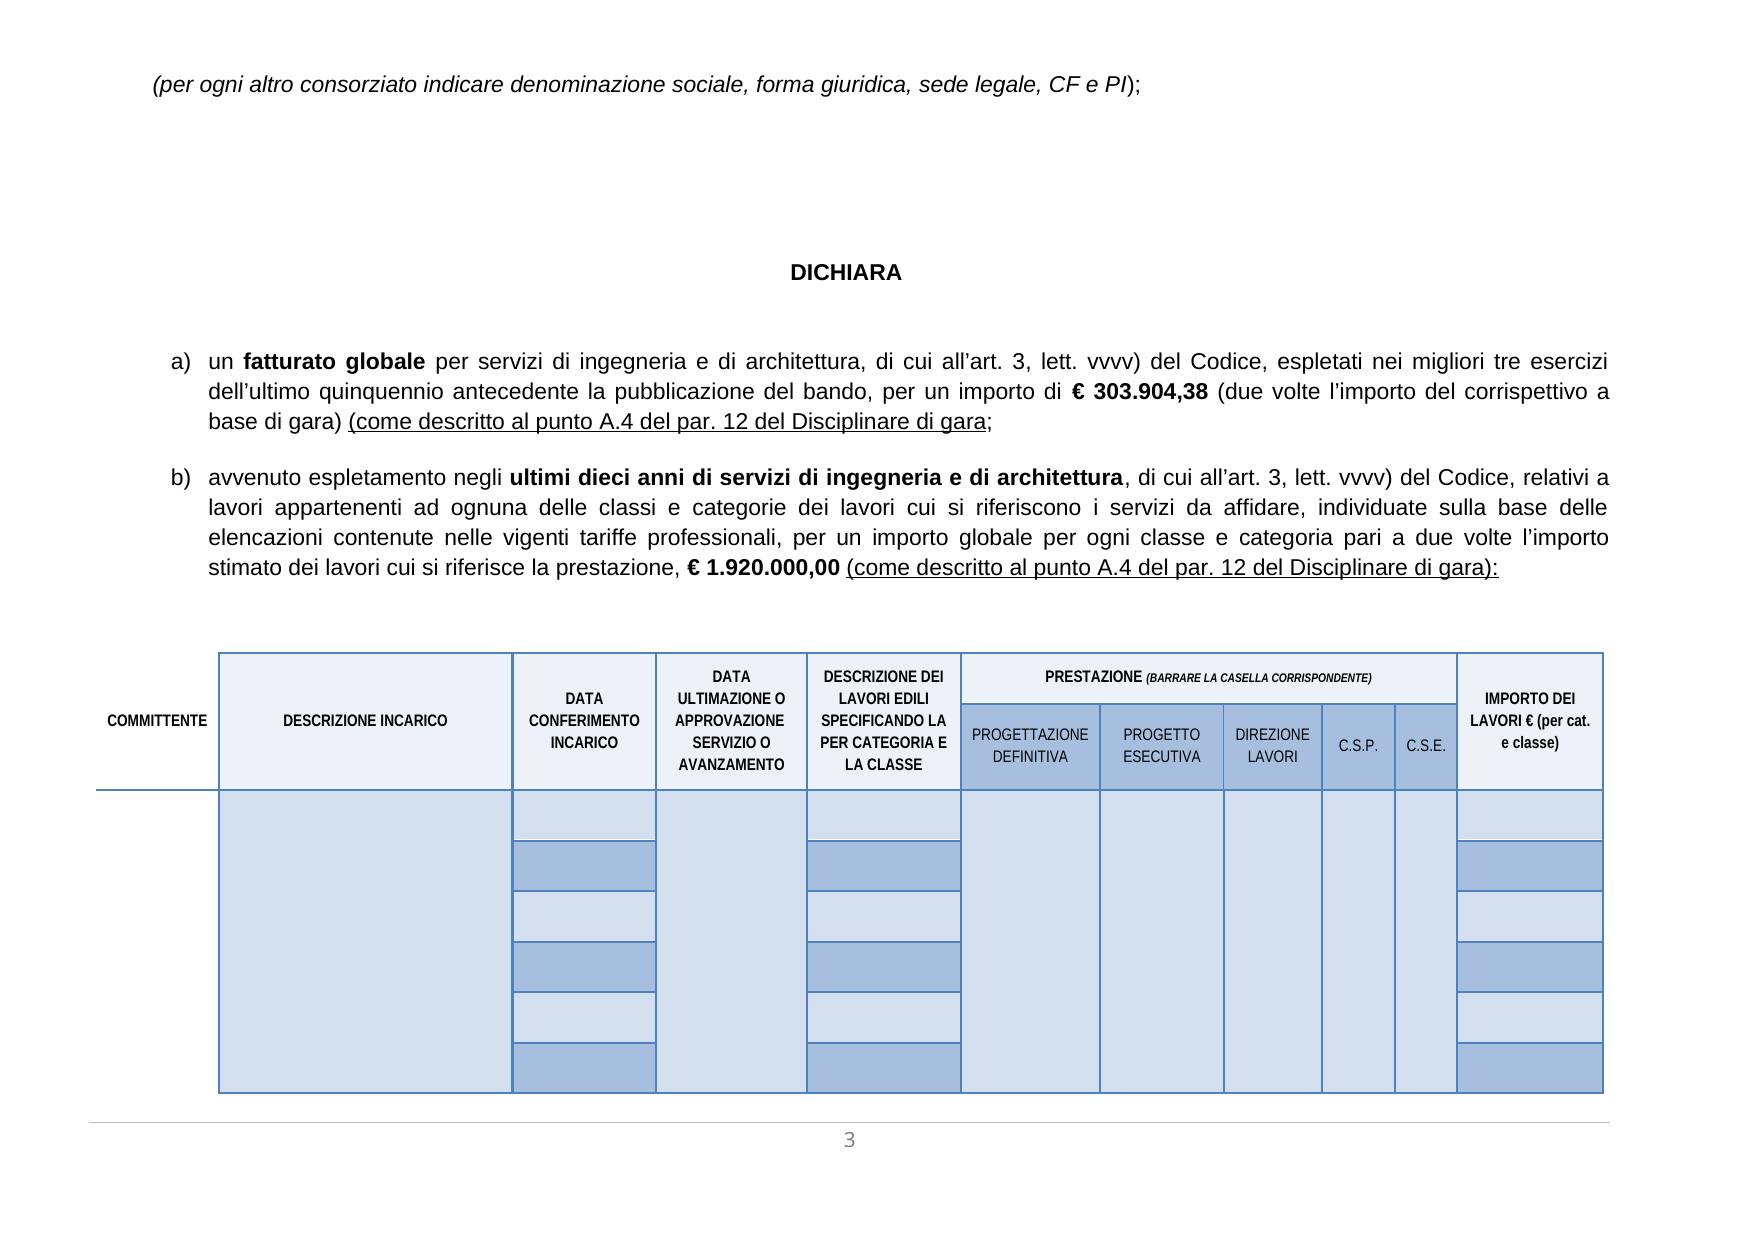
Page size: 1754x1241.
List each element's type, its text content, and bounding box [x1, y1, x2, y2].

table_cell [1101, 791, 1223, 1092]
table_cell [96, 791, 218, 1092]
table_header IMPORTO DEI LAVORI € (per cat. e classe) [1458, 654, 1602, 789]
table_header DATA CONFERIMENTO INCARICO [514, 654, 655, 789]
table_header DESCRIZIONE INCARICO [220, 654, 511, 789]
table_cell PROGETTO ESECUTIVA [1101, 705, 1223, 789]
table_cell [514, 842, 655, 890]
table_cell [220, 791, 511, 1092]
table_cell [808, 943, 960, 991]
table_cell [1458, 842, 1602, 890]
table_cell [1323, 791, 1394, 1092]
table_header DESCRIZIONE DEI LAVORI EDILI SPECIFICANDO LA PER CATEGORIA E LA CLASSE [808, 654, 960, 789]
table_header DATA ULTIMAZIONE O APPROVAZIONE SERVIZIO O AVANZAMENTO [657, 654, 806, 789]
table_cell DIREZIONE LAVORI [1224, 705, 1321, 789]
table_cell C.S.P. [1323, 705, 1394, 789]
table_cell [1458, 943, 1602, 991]
table_cell [808, 892, 960, 941]
table_cell [514, 1044, 655, 1092]
table_cell [808, 791, 960, 839]
table_cell PROGETTAZIONE DEFINITIVA [962, 705, 1099, 789]
table_cell [1458, 791, 1602, 839]
table_cell [514, 943, 655, 991]
table_cell [514, 892, 655, 941]
text DICHIARA [89, 259, 1610, 285]
table_cell [808, 1044, 960, 1092]
table_cell [1458, 892, 1602, 941]
table_cell [1458, 993, 1602, 1042]
table_header PRESTAZIONE (BARRARE LA CASELLA CORRISPONDENTE) [962, 654, 1456, 702]
text (per ogni altro consorziato indicare denominazione sociale, forma giuridica, sede legale, CF e PI); [89, 71, 1610, 97]
table_cell [1225, 791, 1321, 1092]
table_cell [657, 791, 806, 1092]
table_header COMMITTENTE [96, 652, 218, 789]
table_cell [1458, 1044, 1602, 1092]
table_cell C.S.E. [1396, 705, 1456, 789]
table_cell [962, 791, 1099, 1092]
list un fatturato globale per servizi di ingegneria e di architettura, di cui all’art. 3, lett. vvvv) del Codice, espletati nei migliori tre esercizi dell’ultimo quinquennio antecedente la pubblicazione del bando, per un importo di € 303.904,38 (due volte l’importo del corrispettivo a base di gara) (come descritto al punto A.4 del par. 12 del Disciplinare di gara; [171, 348, 1610, 434]
table_cell [808, 842, 960, 890]
table_cell [514, 791, 655, 839]
table_cell [514, 993, 655, 1042]
list avvenuto espletamento negli ultimi dieci anni di servizi di ingegneria e di architettura, di cui all’art. 3, lett. vvvv) del Codice, relativi a lavori appartenenti ad ognuna delle classi e categorie dei lavori cui si riferiscono i servizi da affidare, individuate sulla base delle elencazioni contenute nelle vigenti tariffe professionali, per un importo globale per ogni classe e categoria pari a due volte l’importo stimato dei lavori cui si riferisce la prestazione, € 1.920.000,00 (come descritto al punto A.4 del par. 12 del Disciplinare di gara): [171, 463, 1610, 580]
table_cell [1396, 791, 1456, 1092]
table_cell [808, 993, 960, 1042]
